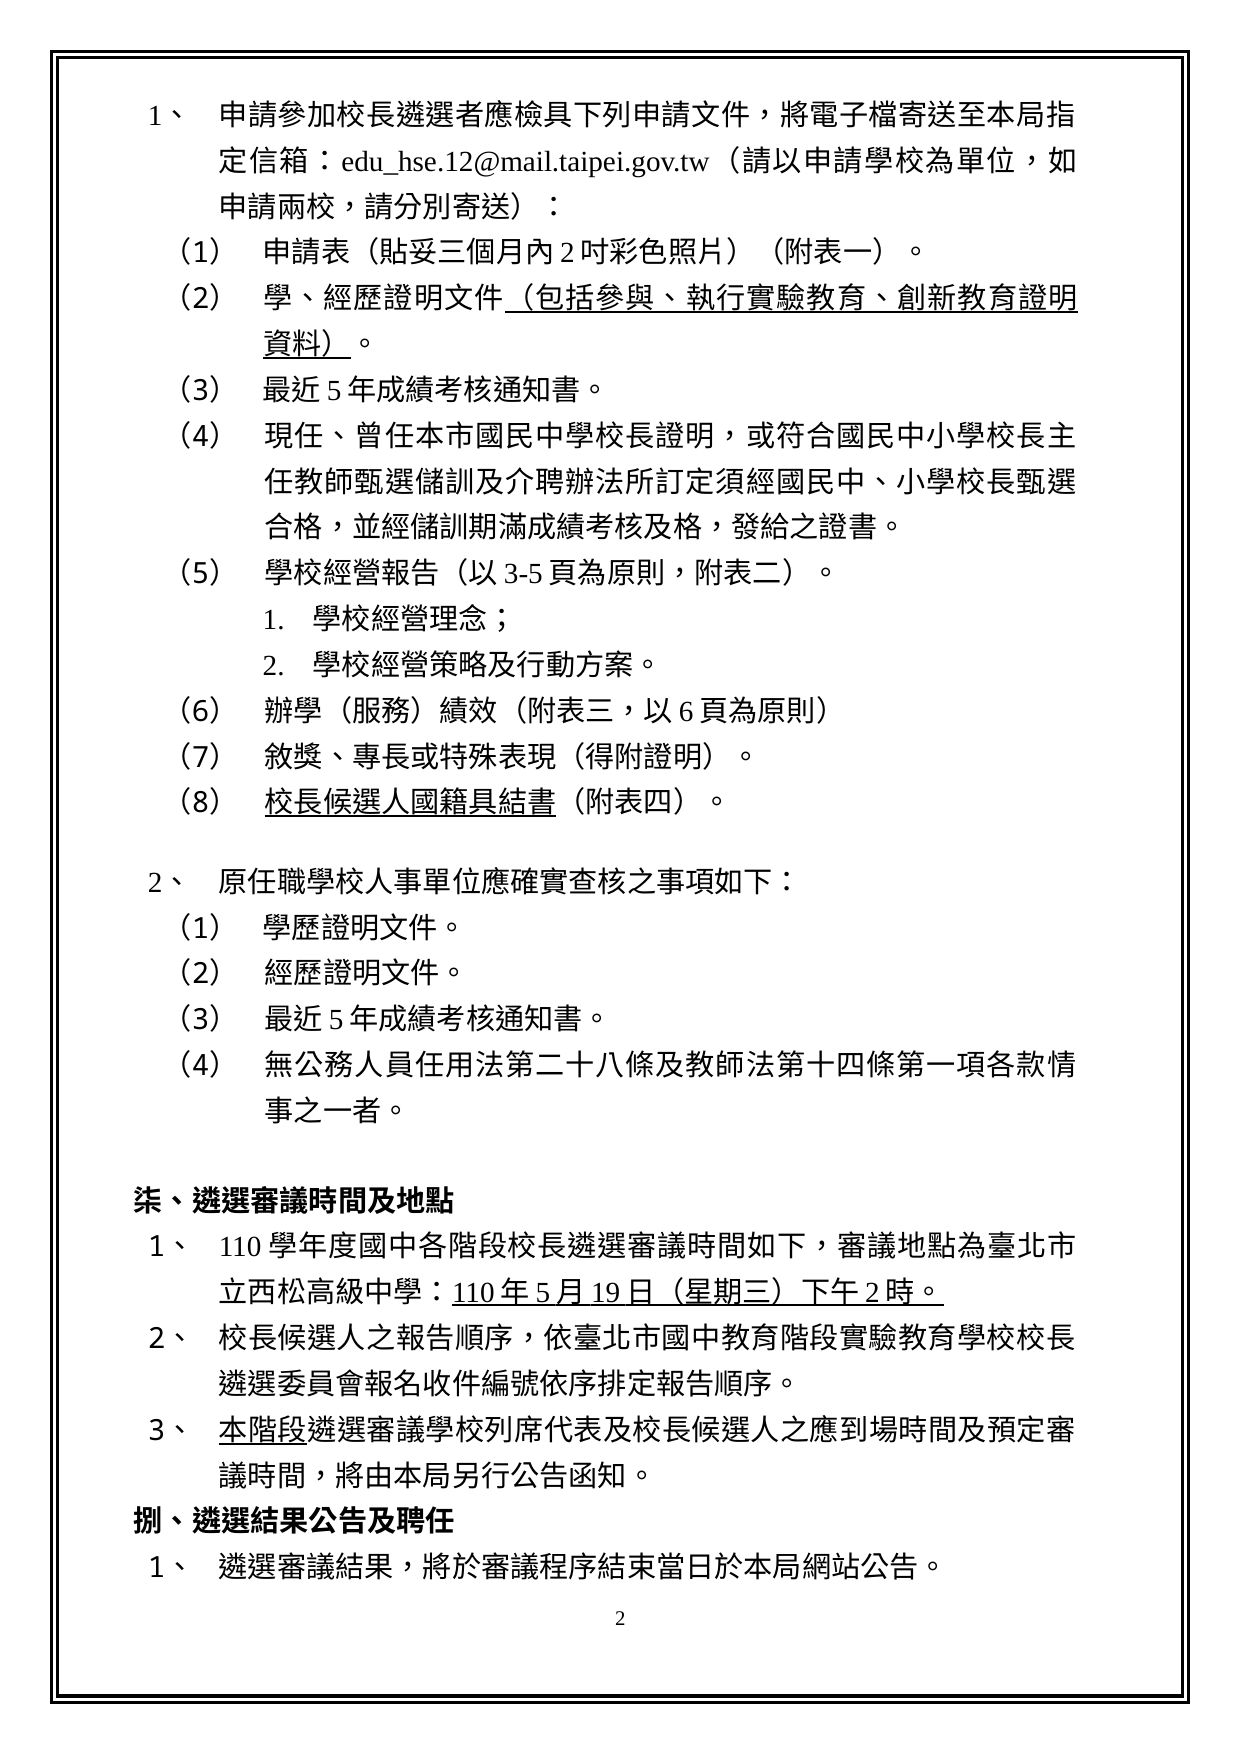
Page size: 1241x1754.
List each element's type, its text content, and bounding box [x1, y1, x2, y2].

list 原任職學校人事單位應確實查核之事項如下： [148, 856, 1078, 901]
list 學校經營理念； [262, 593, 1078, 639]
list 申請參加校長遴選者應檢具下列申請文件，將電子檔寄送至本局指定信箱：edu_hse.12@mail.taipei.gov.tw（請以申請學校為單位，如申請兩校，請分別寄送）： [148, 89, 1078, 226]
list 學校經營策略及行動方案。 [262, 639, 1078, 684]
list 申請表（貼妥三個月內2吋彩色照片）（附表一）。 [162, 226, 1078, 272]
list 現任、曾任本市國民中學校長證明，或符合國民中小學校長主任教師甄選儲訓及介聘辦法所訂定須經國民中、小學校長甄選合格，並經儲訓期滿成績考核及格，發給之證書。 [162, 409, 1078, 547]
list 學校經營報告（以3-5頁為原則，附表二）。 [162, 547, 1078, 593]
list 遴選審議時間及地點 [133, 1174, 1078, 1220]
list 110學年度國中各階段校長遴選審議時間如下，審議地點為臺北市立西松高級中學：110年5月19日（星期三）下午2時。 [148, 1220, 1078, 1312]
list 辦學（服務）績效（附表三，以6頁為原則） [162, 684, 1078, 730]
list 最近5年成績考核通知書。 [162, 993, 1078, 1039]
list 學、經歷證明文件（包括參與、執行實驗教育、創新教育證明資料）。 [162, 272, 1078, 364]
list 校長候選人國籍具結書（附表四）。 [162, 776, 1078, 822]
list 無公務人員任用法第二十八條及教師法第十四條第一項各款情事之一者。 [162, 1039, 1078, 1131]
list 學歷證明文件。 [162, 901, 1078, 947]
list 經歷證明文件。 [162, 947, 1078, 993]
list 本階段遴選審議學校列席代表及校長候選人之應到場時間及預定審議時間，將由本局另行公告函知。 [148, 1403, 1078, 1495]
list 敘獎、專長或特殊表現（得附證明）。 [162, 730, 1078, 776]
list 最近5年成績考核通知書。 [162, 364, 1078, 409]
list 遴選結果公告及聘任 [133, 1495, 1078, 1541]
list 遴選審議結果，將於審議程序結束當日於本局網站公告。 [148, 1541, 1078, 1587]
list 校長候選人之報告順序，依臺北市國中教育階段實驗教育學校校長遴選委員會報名收件編號依序排定報告順序。 [148, 1312, 1078, 1403]
